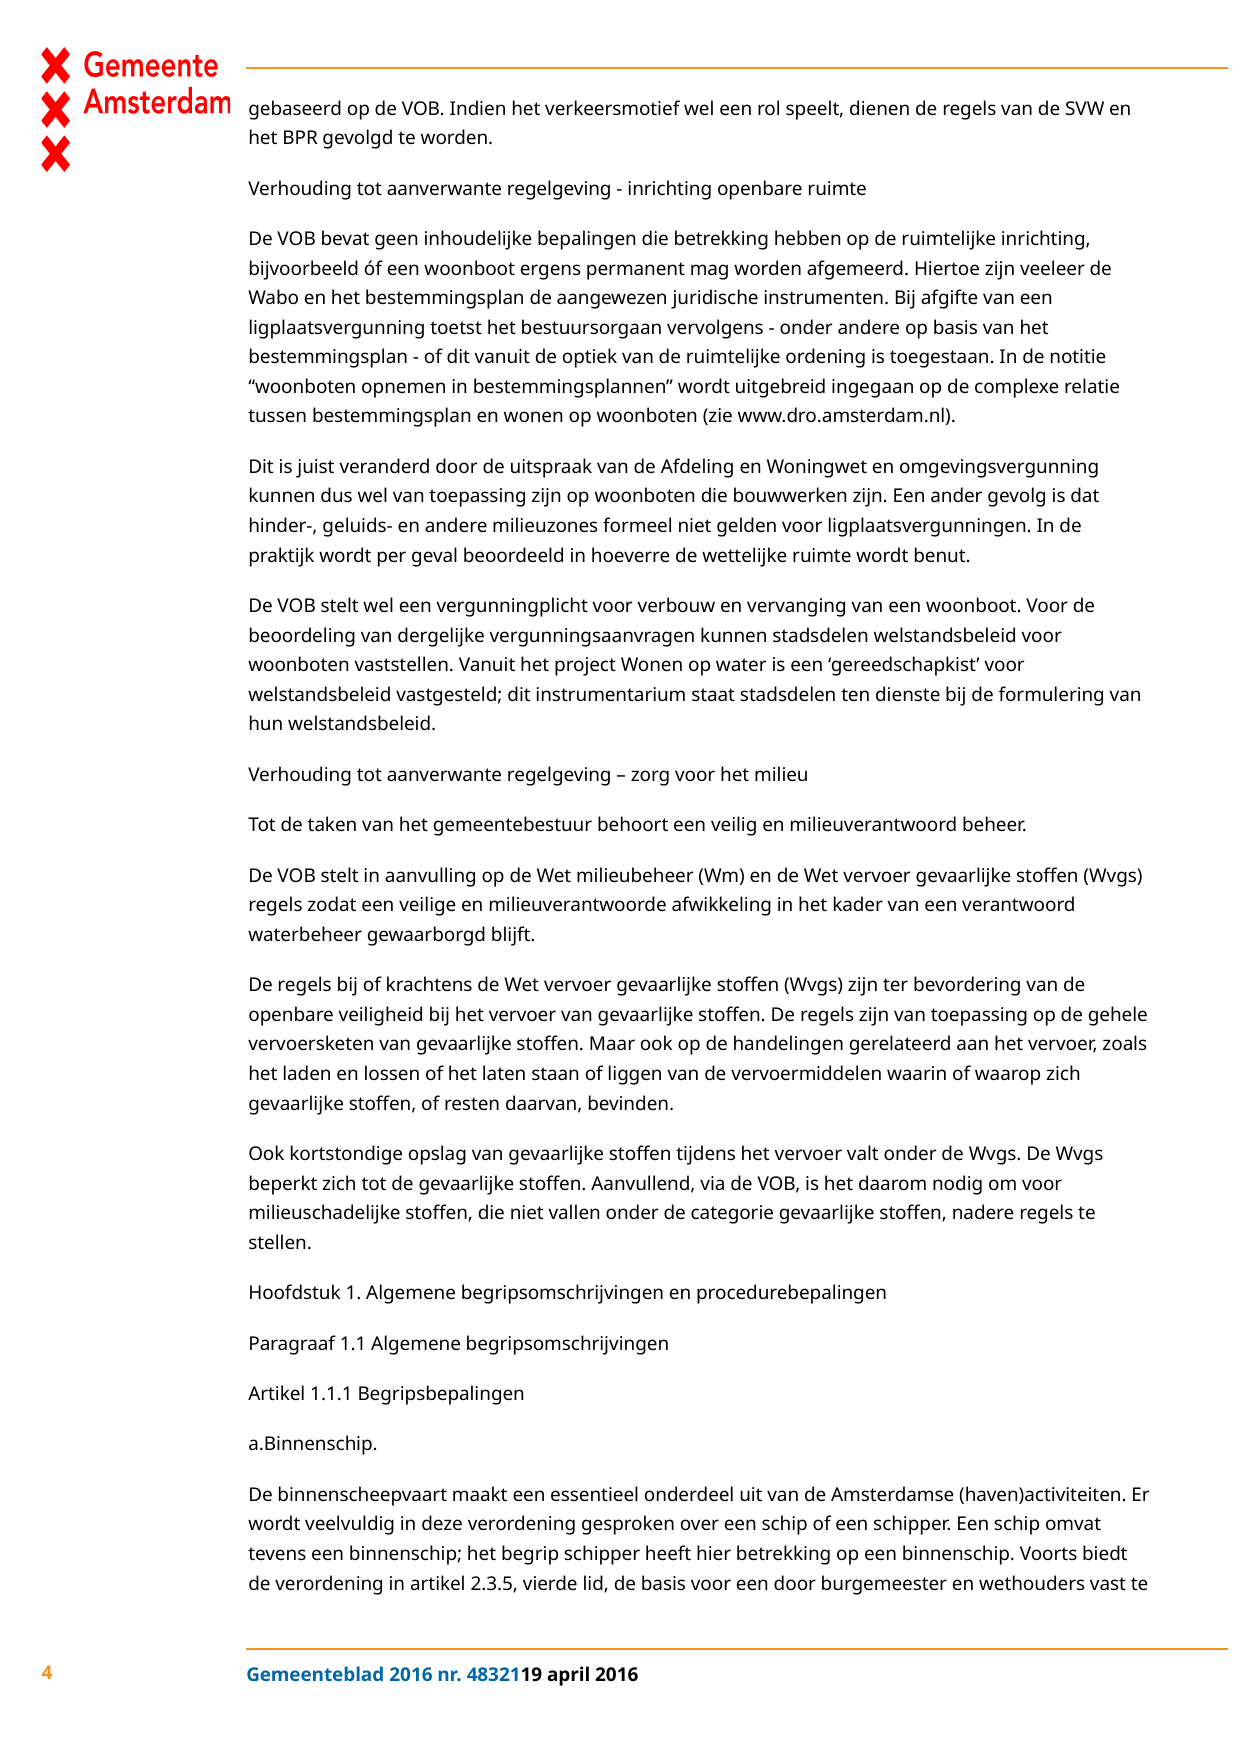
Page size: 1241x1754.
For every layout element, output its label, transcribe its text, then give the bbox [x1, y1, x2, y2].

text De regels bij of krachtens de Wet vervoer gevaarlijke stoffen (Wvgs) zijn ter bevordering van de openbare veiligheid bij het vervoer van gevaarlijke stoffen. De regels zijn van toepassing op de gehele vervoersketen van gevaarlijke stoffen. Maar ook op de handelingen gerelateerd aan het vervoer, zoals het laden en lossen of het laten staan of liggen van de vervoermiddelen waarin of waarop zich gevaarlijke stoffen, of resten daarvan, bevinden. [248, 971, 1152, 1116]
text Verhouding tot aanverwante regelgeving - inrichting openbare ruimte [248, 175, 1152, 201]
text De VOB stelt wel een vergunningplicht voor verbouw en vervanging van een woonboot. Voor de beoordeling van dergelijke vergunningsaanvragen kunnen stadsdelen welstandsbeleid voor woonboten vaststellen. Vanuit het project Wonen op water is een ‘gereedschapkist’ voor welstandsbeleid vastgesteld; dit instrumentarium staat stadsdelen ten dienste bij de formulering van hun welstandsbeleid. [248, 592, 1152, 736]
text Tot de taken van het gemeentebestuur behoort een veilig en milieuverantwoord beheer. [248, 811, 1152, 837]
text a.Binnenschip. [248, 1431, 1152, 1456]
text Paragraaf 1.1 Algemene begripsomschrijvingen [248, 1330, 1152, 1356]
text Hoofdstuk 1. Algemene begripsomschrijvingen en procedurebepalingen [248, 1279, 1152, 1305]
text Dit is juist veranderd door de uitspraak van de Afdeling en Woningwet en omgevingsvergunning kunnen dus wel van toepassing zijn op woonboten die bouwwerken zijn. Een ander gevolg is dat hinder-, geluids- en andere milieuzones formeel niet gelden voor ligplaatsvergunningen. In de praktijk wordt per geval beoordeeld in hoeverre de wettelijke ruimte wordt benut. [248, 453, 1152, 568]
text gebaseerd op de VOB. Indien het verkeersmotief wel een rol speelt, dienen de regels van de SVW en het BPR gevolgd te worden. [248, 95, 1152, 150]
picture [41, 47, 231, 172]
text De binnenscheepvaart maakt een essentieel onderdeel uit van de Amsterdamse (haven)activiteiten. Er wordt veelvuldig in deze verordening gesproken over een schip of een schipper. Een schip omvat tevens een binnenschip; het begrip schipper heeft hier betrekking op een binnenschip. Voorts biedt de verordening in artikel 2.3.5, vierde lid, de basis voor een door burgemeester en wethouders vast te [248, 1481, 1152, 1596]
text Verhouding tot aanverwante regelgeving – zorg voor het milieu [248, 761, 1152, 787]
text Ook kortstondige opslag van gevaarlijke stoffen tijdens het vervoer valt onder de Wvgs. De Wvgs beperkt zich tot de gevaarlijke stoffen. Aanvullend, via de VOB, is het daarom nodig om voor milieuschadelijke stoffen, die niet vallen onder de categorie gevaarlijke stoffen, nadere regels te stellen. [248, 1140, 1152, 1255]
text Artikel 1.1.1 Begripsbepalingen [248, 1380, 1152, 1406]
text De VOB stelt in aanvulling op de Wet milieubeheer (Wm) en de Wet vervoer gevaarlijke stoffen (Wvgs) regels zodat een veilige en milieuverantwoorde afwikkeling in het kader van een verantwoord waterbeheer gewaarborgd blijft. [248, 862, 1152, 947]
text De VOB bevat geen inhoudelijke bepalingen die betrekking hebben op de ruimtelijke inrichting, bijvoorbeeld óf een woonboot ergens permanent mag worden afgemeerd. Hiertoe zijn veeleer de Wabo en het bestemmingsplan de aangewezen juridische instrumenten. Bij afgifte van een ligplaatsvergunning toetst het bestuursorgaan vervolgens - onder andere op basis van het bestemmingsplan - of dit vanuit de optiek van de ruimtelijke ordening is toegestaan. In de notitie “woonboten opnemen in bestemmingsplannen” wordt uitgebreid ingegaan op de complexe relatie tussen bestemmingsplan en wonen op woonboten (zie www.dro.amsterdam.nl). [248, 225, 1152, 428]
